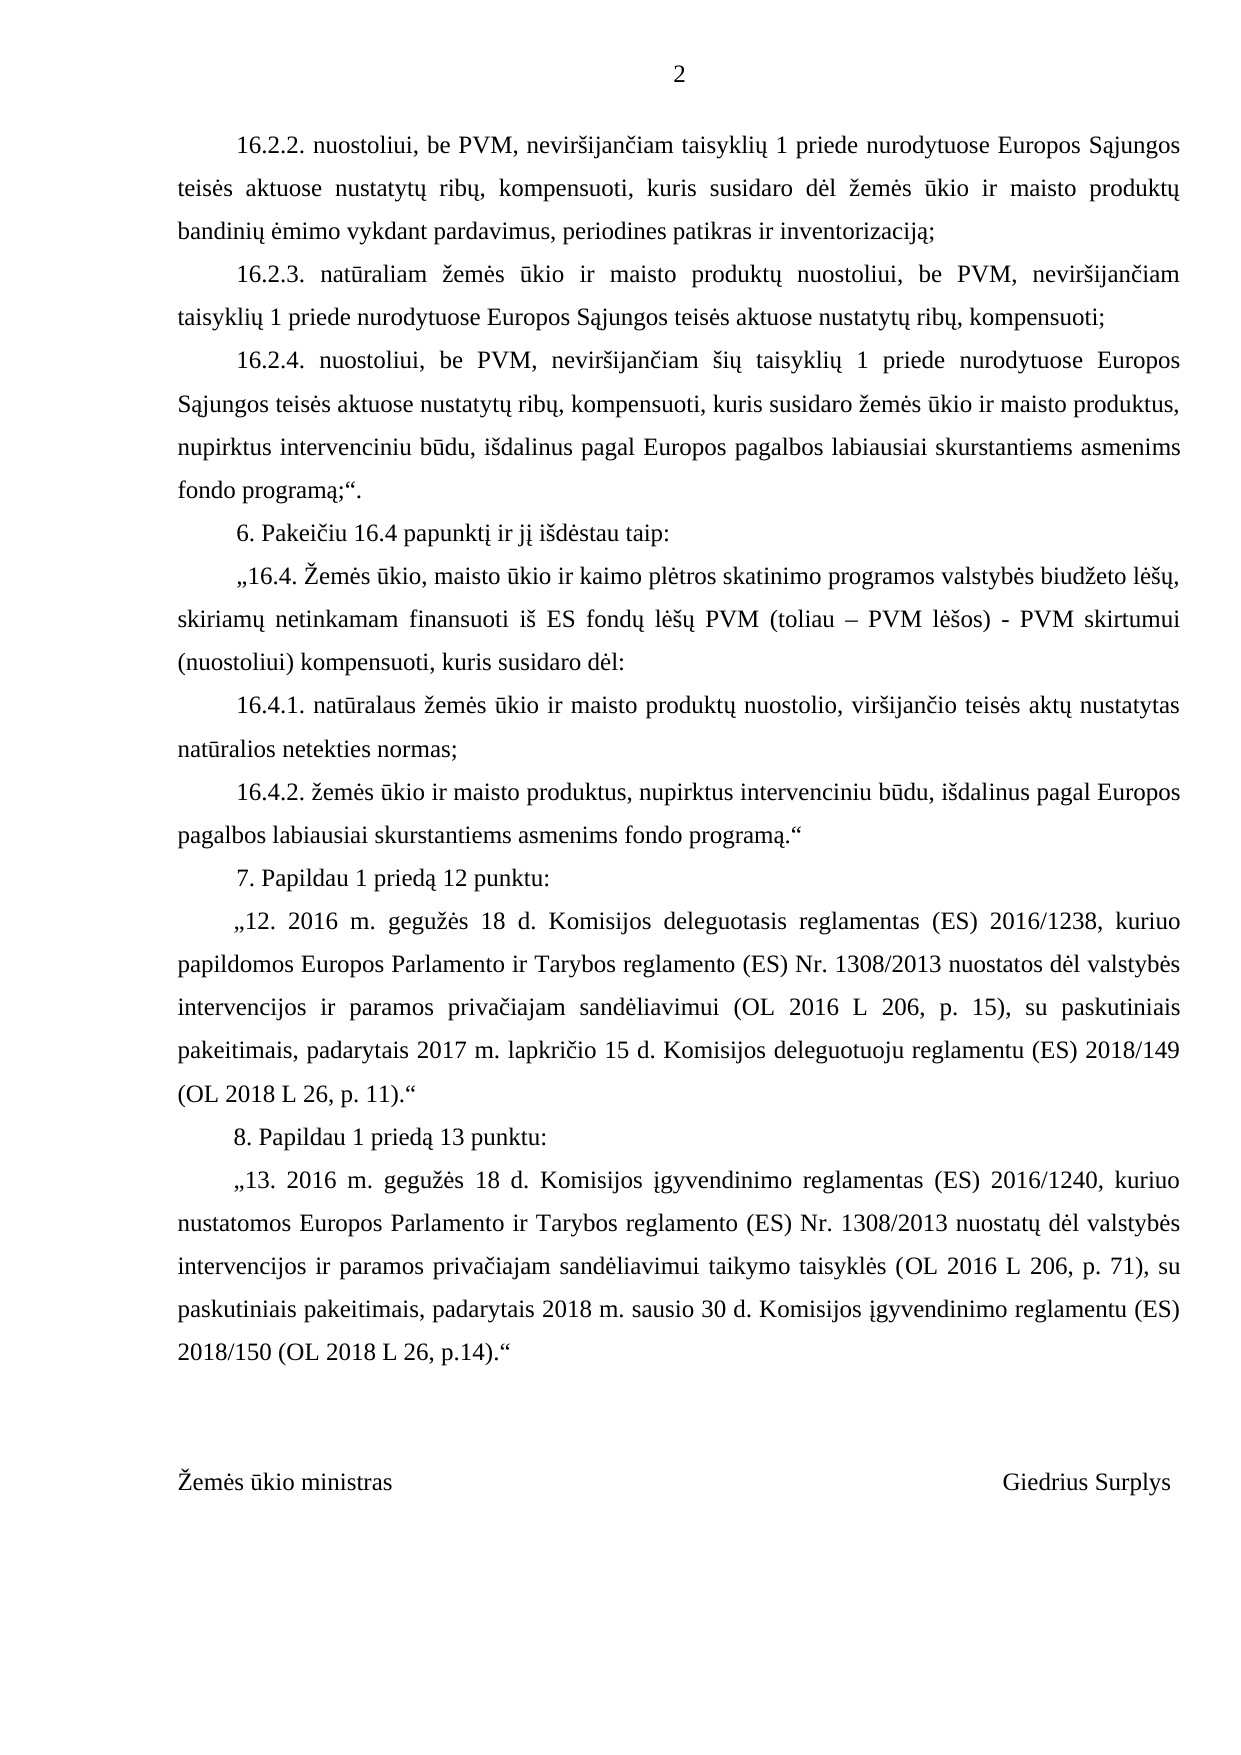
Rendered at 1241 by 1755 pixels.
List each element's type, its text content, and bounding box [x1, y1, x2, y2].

text 16.2.4. nuostoliui, be PVM, neviršijančiam šių taisyklių 1 priede nurodytuose Europos Sąjungos teisės aktuose nustatytų ribų, kompensuoti, kuris susidaro žemės ūkio ir maisto produktus, nupirktus intervenciniu būdu, išdalinus pagal Europos pagalbos labiausiai skurstantiems asmenims fondo programą;“. [177, 346, 1181, 504]
text Žemės ūkio ministras Giedrius Surplys [177, 1467, 1181, 1496]
text 6. Pakeičiu 16.4 papunktį ir jį išdėstau taip: [177, 518, 1181, 547]
text „16.4. Žemės ūkio, maisto ūkio ir kaimo plėtros skatinimo programos valstybės biudžeto lėšų, skiriamų netinkamam finansuoti iš ES fondų lėšų PVM (toliau – PVM lėšos) - PVM skirtumui (nuostoliui) kompensuoti, kuris susidaro dėl: [177, 561, 1181, 676]
text 7. Papildau 1 priedą 12 punktu: [177, 863, 1181, 892]
text 16.2.2. nuostoliui, be PVM, neviršijančiam taisyklių 1 priede nurodytuose Europos Sąjungos teisės aktuose nustatytų ribų, kompensuoti, kuris susidaro dėl žemės ūkio ir maisto produktų bandinių ėmimo vykdant pardavimus, periodines patikras ir inventorizaciją; [177, 130, 1181, 245]
text 16.4.1. natūralaus žemės ūkio ir maisto produktų nuostolio, viršijančio teisės aktų nustatytas natūralios netekties normas; [177, 691, 1181, 762]
text „12. 2016 m. gegužės 18 d. Komisijos deleguotasis reglamentas (ES) 2016/1238, kuriuo papildomos Europos Parlamento ir Tarybos reglamento (ES) Nr. 1308/2013 nuostatos dėl valstybės intervencijos ir paramos privačiajam sandėliavimui (OL 2016 L 206, p. 15), su paskutiniais pakeitimais, padarytais 2017 m. lapkričio 15 d. Komisijos deleguotuoju reglamentu (ES) 2018/149 (OL 2018 L 26, p. 11).“ [177, 906, 1181, 1107]
text 8. Papildau 1 priedą 13 punktu: [177, 1122, 1181, 1151]
text „13. 2016 m. gegužės 18 d. Komisijos įgyvendinimo reglamentas (ES) 2016/1240, kuriuo nustatomos Europos Parlamento ir Tarybos reglamento (ES) Nr. 1308/2013 nuostatų dėl valstybės intervencijos ir paramos privačiajam sandėliavimui taikymo taisyklės (OL 2016 L 206, p. 71), su paskutiniais pakeitimais, padarytais 2018 m. sausio 30 d. Komisijos įgyvendinimo reglamentu (ES) 2018/150 (OL 2018 L 26, p.14).“ [177, 1165, 1181, 1366]
text 16.2.3. natūraliam žemės ūkio ir maisto produktų nuostoliui, be PVM, neviršijančiam taisyklių 1 priede nurodytuose Europos Sąjungos teisės aktuose nustatytų ribų, kompensuoti; [177, 259, 1181, 331]
text 16.4.2. žemės ūkio ir maisto produktus, nupirktus intervenciniu būdu, išdalinus pagal Europos pagalbos labiausiai skurstantiems asmenims fondo programą.“ [177, 777, 1181, 849]
